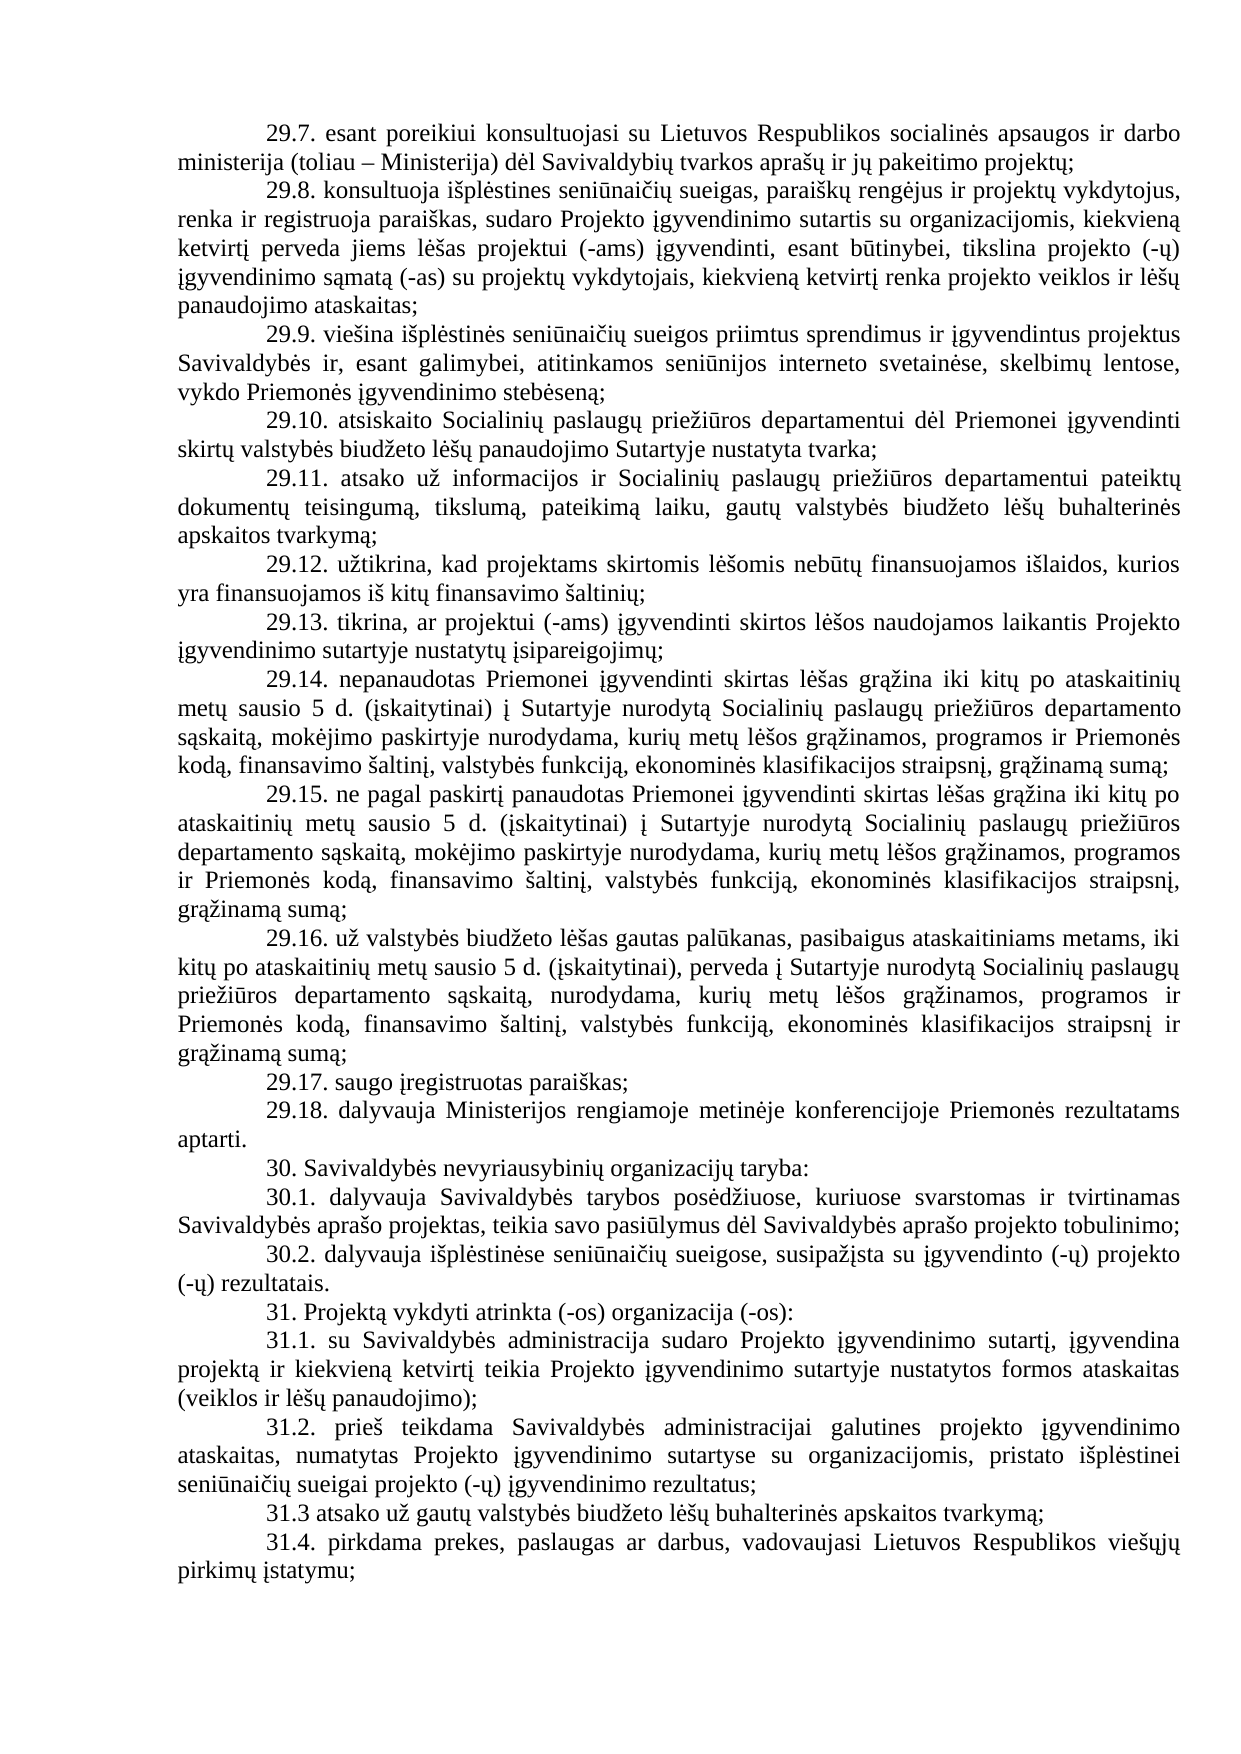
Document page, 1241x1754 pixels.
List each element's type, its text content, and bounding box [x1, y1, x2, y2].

text 30.2. dalyvauja išplėstinėse seniūnaičių sueigose, susipažįsta su įgyvendinto (-ų) projekto (-ų) rezultatais. [177, 1239, 1181, 1297]
text 29.12. užtikrina, kad projektams skirtomis lėšomis nebūtų finansuojamos išlaidos, kurios yra finansuojamos iš kitų finansavimo šaltinių; [177, 549, 1181, 607]
text 29.11. atsako už informacijos ir Socialinių paslaugų priežiūros departamentui pateiktų dokumentų teisingumą, tikslumą, pateikimą laiku, gautų valstybės biudžeto lėšų buhalterinės apskaitos tvarkymą; [177, 463, 1181, 549]
text 31.4. pirkdama prekes, paslaugas ar darbus, vadovaujasi Lietuvos Respublikos viešųjų pirkimų įstatymu; [177, 1527, 1181, 1584]
text 29.18. dalyvauja Ministerijos rengiamoje metinėje konferencijoje Priemonės rezultatams aptarti. [177, 1096, 1181, 1153]
text 29.13. tikrina, ar projektui (-ams) įgyvendinti skirtos lėšos naudojamos laikantis Projekto įgyvendinimo sutartyje nustatytų įsipareigojimų; [177, 607, 1181, 664]
text 29.15. ne pagal paskirtį panaudotas Priemonei įgyvendinti skirtas lėšas grąžina iki kitų po ataskaitinių metų sausio 5 d. (įskaitytinai) į Sutartyje nurodytą Socialinių paslaugų priežiūros departamento sąskaitą, mokėjimo paskirtyje nurodydama, kurių metų lėšos grąžinamos, programos ir Priemonės kodą, finansavimo šaltinį, valstybės funkciją, ekonominės klasifikacijos straipsnį, grąžinamą sumą; [177, 779, 1181, 923]
text 29.9. viešina išplėstinės seniūnaičių sueigos priimtus sprendimus ir įgyvendintus projektus Savivaldybės ir, esant galimybei, atitinkamos seniūnijos interneto svetainėse, skelbimų lentose, vykdo Priemonės įgyvendinimo stebėseną; [177, 319, 1181, 406]
text 29.16. už valstybės biudžeto lėšas gautas palūkanas, pasibaigus ataskaitiniams metams, iki kitų po ataskaitinių metų sausio 5 d. (įskaitytinai), perveda į Sutartyje nurodytą Socialinių paslaugų priežiūros departamento sąskaitą, nurodydama, kurių metų lėšos grąžinamos, programos ir Priemonės kodą, finansavimo šaltinį, valstybės funkciją, ekonominės klasifikacijos straipsnį ir grąžinamą sumą; [177, 923, 1181, 1067]
text 29.14. nepanaudotas Priemonei įgyvendinti skirtas lėšas grąžina iki kitų po ataskaitinių metų sausio 5 d. (įskaitytinai) į Sutartyje nurodytą Socialinių paslaugų priežiūros departamento sąskaitą, mokėjimo paskirtyje nurodydama, kurių metų lėšos grąžinamos, programos ir Priemonės kodą, finansavimo šaltinį, valstybės funkciją, ekonominės klasifikacijos straipsnį, grąžinamą sumą; [177, 664, 1181, 779]
text 29.10. atsiskaito Socialinių paslaugų priežiūros departamentui dėl Priemonei įgyvendinti skirtų valstybės biudžeto lėšų panaudojimo Sutartyje nustatyta tvarka; [177, 406, 1181, 463]
text 31.3 atsako už gautų valstybės biudžeto lėšų buhalterinės apskaitos tvarkymą; [177, 1498, 1181, 1527]
text 31.1. su Savivaldybės administracija sudaro Projekto įgyvendinimo sutartį, įgyvendina projektą ir kiekvieną ketvirtį teikia Projekto įgyvendinimo sutartyje nustatytos formos ataskaitas (veiklos ir lėšų panaudojimo); [177, 1326, 1181, 1412]
text 30. Savivaldybės nevyriausybinių organizacijų taryba: [177, 1153, 1181, 1182]
text 29.8. konsultuoja išplėstines seniūnaičių sueigas, paraiškų rengėjus ir projektų vykdytojus, renka ir registruoja paraiškas, sudaro Projekto įgyvendinimo sutartis su organizacijomis, kiekvieną ketvirtį perveda jiems lėšas projektui (-ams) įgyvendinti, esant būtinybei, tikslina projekto (-ų) įgyvendinimo sąmatą (-as) su projektų vykdytojais, kiekvieną ketvirtį renka projekto veiklos ir lėšų panaudojimo ataskaitas; [177, 176, 1181, 319]
text 29.7. esant poreikiui konsultuojasi su Lietuvos Respublikos socialinės apsaugos ir darbo ministerija (toliau – Ministerija) dėl Savivaldybių tvarkos aprašų ir jų pakeitimo projektų; [177, 118, 1181, 176]
text 29.17. saugo įregistruotas paraiškas; [177, 1067, 1181, 1096]
text 30.1. dalyvauja Savivaldybės tarybos posėdžiuose, kuriuose svarstomas ir tvirtinamas Savivaldybės aprašo projektas, teikia savo pasiūlymus dėl Savivaldybės aprašo projekto tobulinimo; [177, 1182, 1181, 1239]
text 31. Projektą vykdyti atrinkta (-os) organizacija (-os): [177, 1297, 1181, 1326]
text 31.2. prieš teikdama Savivaldybės administracijai galutines projekto įgyvendinimo ataskaitas, numatytas Projekto įgyvendinimo sutartyse su organizacijomis, pristato išplėstinei seniūnaičių sueigai projekto (-ų) įgyvendinimo rezultatus; [177, 1412, 1181, 1498]
